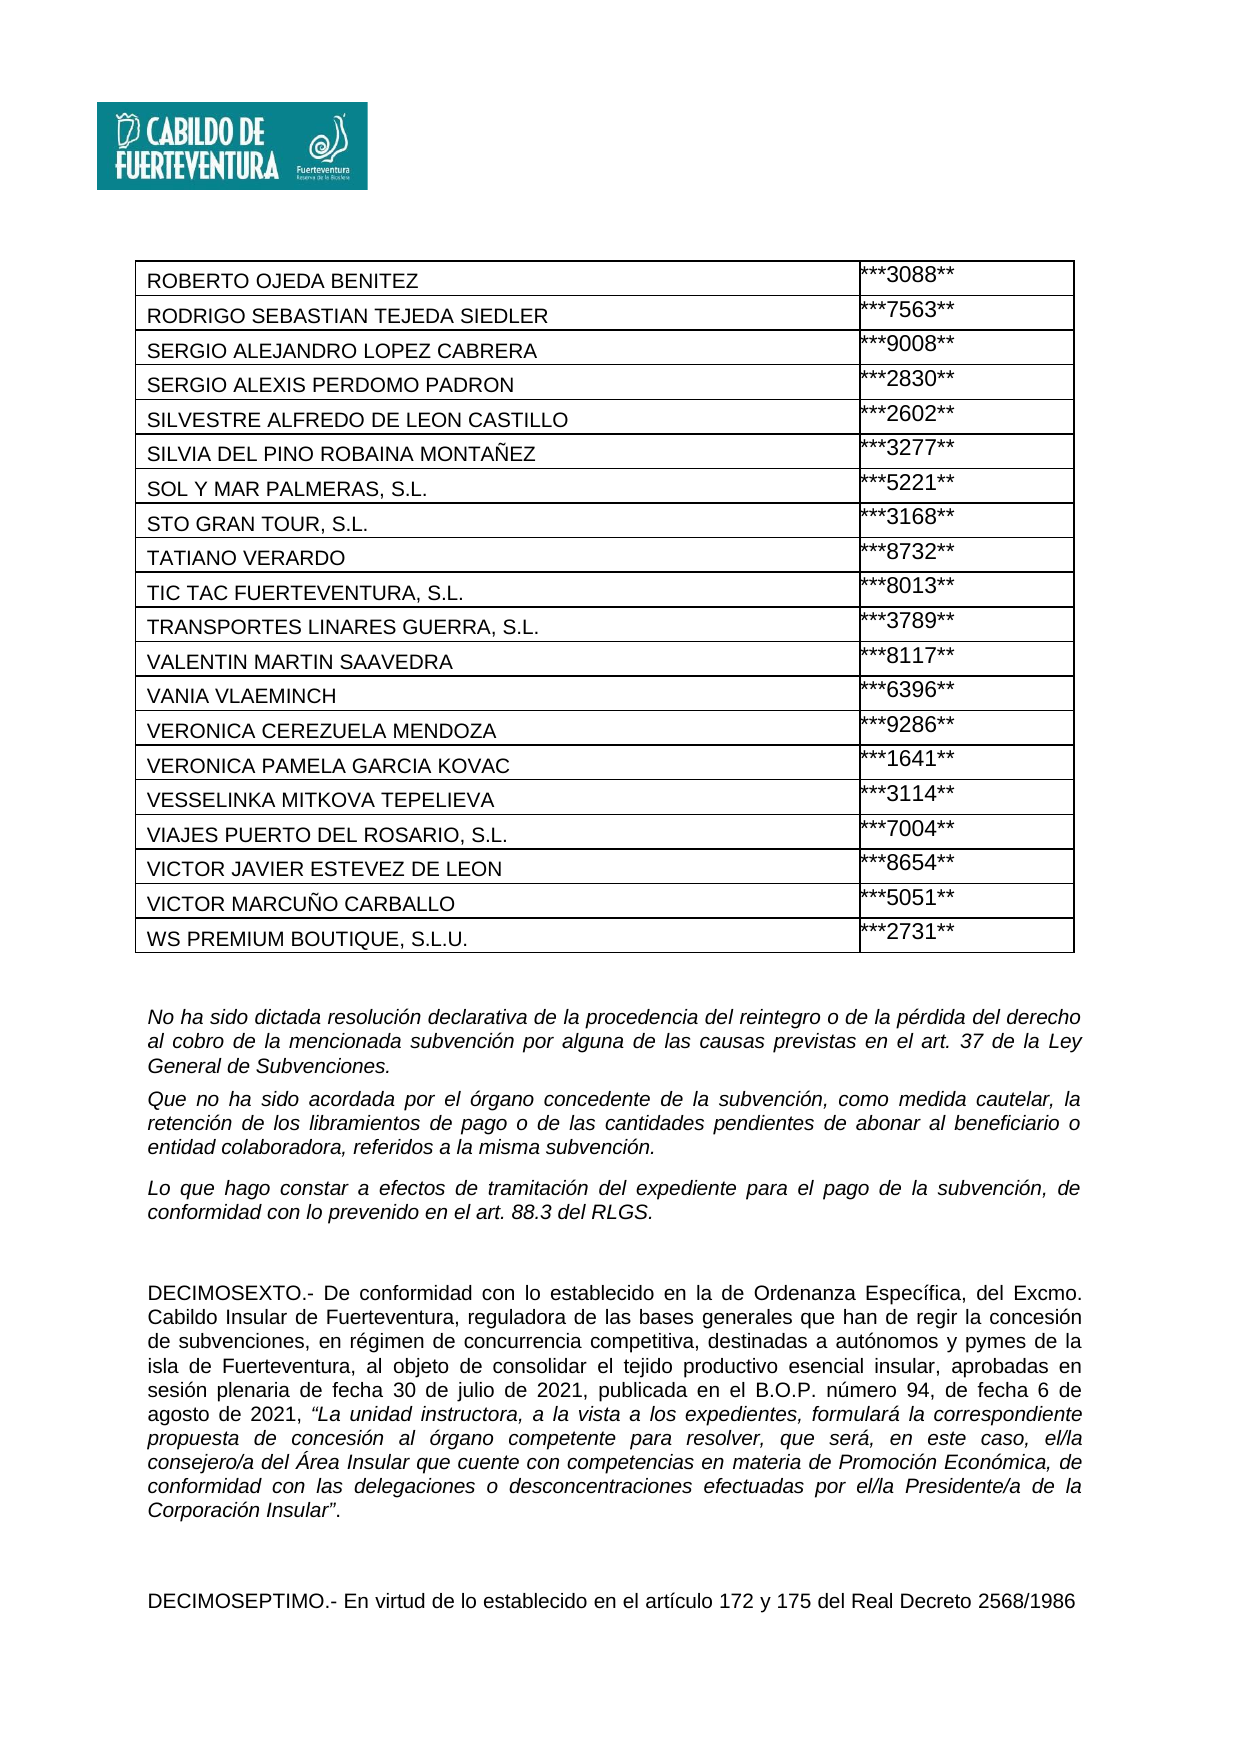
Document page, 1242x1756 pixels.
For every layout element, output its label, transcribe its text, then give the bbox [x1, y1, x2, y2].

table_cell RODRIGO SEBASTIAN TEJEDA SIEDLER [136, 296, 859, 329]
text DECIMOSEXTO.- De conformidad con lo establecido en la de Ordenanza Específica, del Excmo. Cabildo Insular de Fuerteventura, reguladora de las bases generales que han de regir la concesión de subvenciones, en régimen de concurrencia competitiva, destinadas a autónomos y pymes de la isla de Fuerteventura, al objeto de consolidar el tejido productivo esencial insular, aprobadas en sesión plenaria de fecha 30 de julio de 2021, publicada en el B.O.P. número 94, de fecha 6 de agosto de 2021, “La unidad instructora, a la vista a los expedientes, formulará la correspondiente propuesta de concesión al órgano competente para resolver, que será, en este caso, el/la consejero/a del Área Insular que cuente con competencias en materia de Promoción Económica, de conformidad con las delegaciones o desconcentraciones efectuadas por el/la Presidente/a de la Corporación Insular”. [147, 1281, 1083, 1522]
table_cell ***8117** [861, 642, 1073, 675]
table_cell ***2602** [861, 400, 1073, 433]
text Que no ha sido acordada por el órgano concedente de la subvención, como medida cautelar, la retención de los libramientos de pago o de las cantidades pendientes de abonar al beneficiario o entidad colaboradora, referidos a la misma subvención. [147, 1087, 1081, 1159]
table_cell ***1641** [861, 746, 1073, 779]
table_cell SERGIO ALEXIS PERDOMO PADRON [136, 365, 859, 398]
table_cell ***3789** [861, 608, 1073, 641]
table_cell STO GRAN TOUR, S.L. [136, 504, 859, 537]
table_cell ***2731** [861, 919, 1073, 952]
table_cell TATIANO VERARDO [136, 538, 859, 571]
text DECIMOSEPTIMO.- En virtud de lo establecido en el artículo 172 y 175 del Real Decreto 2568/1986 [147, 1589, 1100, 1613]
table_cell VALENTIN MARTIN SAAVEDRA [136, 642, 859, 675]
table_cell TRANSPORTES LINARES GUERRA, S.L. [136, 608, 859, 641]
text No ha sido dictada resolución declarativa de la procedencia del reintegro o de la pérdida del derecho al cobro de la mencionada subvención por alguna de las causas previstas en el art. 37 de la Ley General de Subvenciones. [147, 1005, 1082, 1077]
text Lo que hago constar a efectos de tramitación del expediente para el pago de la subvención, de conformidad con lo prevenido en el art. 88.3 del RLGS. [147, 1176, 1081, 1224]
table_cell WS PREMIUM BOUTIQUE, S.L.U. [136, 919, 859, 952]
table_cell VESSELINKA MITKOVA TEPELIEVA [136, 780, 859, 813]
table_cell ***6396** [861, 677, 1073, 710]
table_header ROBERTO OJEDA BENITEZ [136, 262, 859, 295]
table_cell VICTOR MARCUÑO CARBALLO [136, 884, 859, 917]
table_cell VERONICA PAMELA GARCIA KOVAC [136, 746, 859, 779]
table_cell VERONICA CEREZUELA MENDOZA [136, 711, 859, 744]
table_cell VANIA VLAEMINCH [136, 677, 859, 710]
table_cell ***2830** [861, 365, 1073, 398]
table_cell SERGIO ALEJANDRO LOPEZ CABRERA [136, 331, 859, 364]
table_cell ***7004** [861, 815, 1073, 848]
table_cell ***5051** [861, 884, 1073, 917]
table_cell ***3114** [861, 780, 1073, 813]
table_cell ***5221** [861, 469, 1073, 502]
table_cell SILVIA DEL PINO ROBAINA MONTAÑEZ [136, 435, 859, 467]
table_header ***3088** [861, 262, 1073, 295]
table_cell TIC TAC FUERTEVENTURA, S.L. [136, 573, 859, 606]
table_cell ***3168** [861, 504, 1073, 537]
table_cell SILVESTRE ALFREDO DE LEON CASTILLO [136, 400, 859, 433]
table_cell ***8013** [861, 573, 1073, 606]
table_cell ***9008** [861, 331, 1073, 364]
table_cell ***7563** [861, 296, 1073, 329]
table_cell VICTOR JAVIER ESTEVEZ DE LEON [136, 850, 859, 882]
table_cell ***3277** [861, 435, 1073, 467]
table_cell ***8654** [861, 850, 1073, 882]
table_cell VIAJES PUERTO DEL ROSARIO, S.L. [136, 815, 859, 848]
table_cell ***9286** [861, 711, 1073, 744]
table_cell SOL Y MAR PALMERAS, S.L. [136, 469, 859, 502]
table_cell ***8732** [861, 538, 1073, 571]
